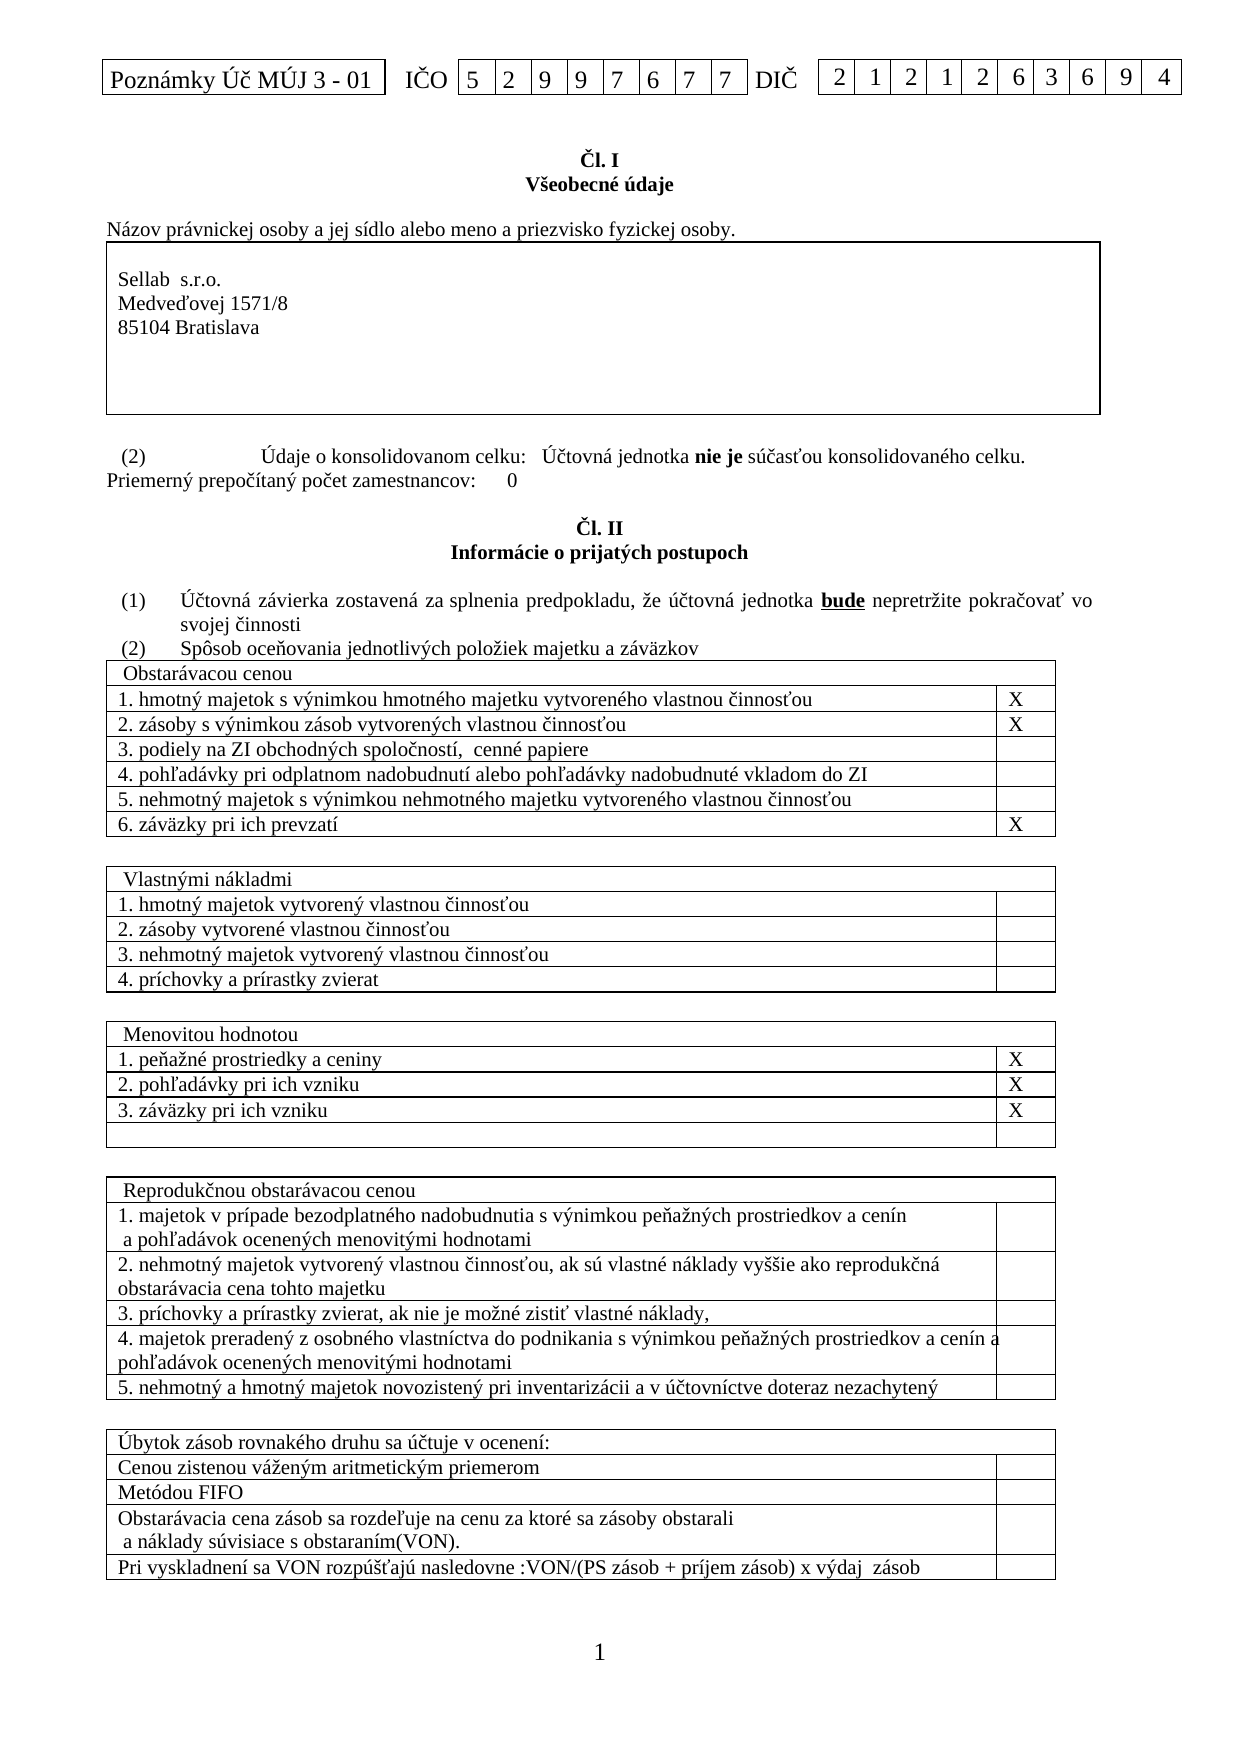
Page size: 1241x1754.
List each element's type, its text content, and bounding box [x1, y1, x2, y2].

table_cell [997, 1203, 1055, 1251]
table_cell [997, 1375, 1055, 1399]
table_cell 1. hmotný majetok s výnimkou hmotného majetku vytvoreného vlastnou činnosťou [107, 686, 996, 711]
table_header Vlastnými nákladmi [107, 867, 1055, 891]
table_cell [997, 737, 1055, 761]
list Údaje o konsolidovanom celku: Účtovná jednotka nie je súčasťou konsolidovaného celku. [121, 444, 1092, 468]
table_cell 3. podiely na ZI obchodných spoločností, cenné papiere [107, 737, 996, 761]
table_cell [997, 1123, 1055, 1147]
text Čl. II [106, 516, 1092, 540]
table_cell Metódou FIFO [107, 1480, 996, 1504]
table_cell [997, 1455, 1055, 1479]
table_cell X [997, 1073, 1055, 1096]
table_cell 4. majetok preradený z osobného vlastníctva do podnikania s výnimkou peňažných prostriedkov a cenín a pohľadávok ocenených menovitými hodnotami [107, 1326, 996, 1374]
table_cell 4. príchovky a prírastky zvierat [107, 967, 996, 991]
table_cell [107, 1123, 996, 1147]
table_header Menovitou hodnotou [107, 1022, 1055, 1046]
text Všeobecné údaje [106, 172, 1092, 196]
table_cell 5. nehmotný majetok s výnimkou nehmotného majetku vytvoreného vlastnou činnosťou [107, 787, 996, 811]
table_cell Pri vyskladnení sa VON rozpúšťajú nasledovne :VON/(PS zásob + príjem zásob) x výdaj zásob [107, 1555, 996, 1579]
list Priemerný prepočítaný počet zamestnancov: 0 [0, 468, 1092, 492]
table_header Úbytok zásob rovnakého druhu sa účtuje v ocenení: [107, 1430, 1055, 1454]
table_cell X [997, 686, 1055, 711]
text Informácie o prijatých postupoch [106, 540, 1092, 564]
table_header Obstarávacou cenou [107, 661, 1055, 685]
list Názov právnickej osoby a jej sídlo alebo meno a priezvisko fyzickej osoby. [0, 217, 1092, 241]
list Účtovná závierka zostavená za splnenia predpokladu, že účtovná jednotka bude nepretržite pokračovať vo svojej činnosti [121, 588, 1092, 636]
table_cell [997, 1505, 1055, 1553]
table_cell 3. záväzky pri ich vzniku [107, 1098, 996, 1122]
table_cell X [997, 1047, 1055, 1071]
table_cell [997, 1301, 1055, 1325]
table_cell [997, 892, 1055, 916]
table_cell [997, 762, 1055, 786]
table_cell [997, 1326, 1055, 1374]
table_cell 5. nehmotný a hmotný majetok novozistený pri inventarizácii a v účtovníctve doteraz nezachytený [107, 1375, 996, 1399]
table_cell 6. záväzky pri ich prevzatí [107, 812, 996, 836]
table_cell [997, 1555, 1055, 1579]
table_cell 2. zásoby vytvorené vlastnou činnosťou [107, 917, 996, 941]
table_cell 2. nehmotný majetok vytvorený vlastnou činnosťou, ak sú vlastné náklady vyššie ako reprodukčná obstarávacia cena tohto majetku [107, 1252, 996, 1300]
table_header Sellab s.r.o. Medveďovej 1571/8 85104 Bratislava [107, 243, 1099, 414]
table_cell 4. pohľadávky pri odplatnom nadobudnutí alebo pohľadávky nadobudnuté vkladom do ZI [107, 762, 996, 786]
table_cell 1. majetok v prípade bezodplatného nadobudnutia s výnimkou peňažných prostriedkov a cenín a pohľadávok ocenených menovitými hodnotami [107, 1203, 996, 1251]
table_cell 1. peňažné prostriedky a ceniny [107, 1047, 996, 1071]
table_cell [997, 967, 1055, 991]
table_cell Cenou zistenou váženým aritmetickým priemerom [107, 1455, 996, 1479]
table_cell 3. nehmotný majetok vytvorený vlastnou činnosťou [107, 942, 996, 966]
table_cell 2. zásoby s výnimkou zásob vytvorených vlastnou činnosťou [107, 712, 996, 736]
list Spôsob oceňovania jednotlivých položiek majetku a záväzkov [121, 636, 1092, 660]
table_cell 3. príchovky a prírastky zvierat, ak nie je možné zistiť vlastné náklady, [107, 1301, 996, 1325]
table_cell [997, 1480, 1055, 1504]
table_cell X [997, 812, 1055, 836]
table_cell 1. hmotný majetok vytvorený vlastnou činnosťou [107, 892, 996, 916]
table_cell [997, 787, 1055, 811]
table_cell 2. pohľadávky pri ich vzniku [107, 1073, 996, 1096]
table_cell X [997, 712, 1055, 736]
table_cell [997, 1252, 1055, 1300]
text Čl. I [106, 148, 1092, 172]
table_cell [997, 942, 1055, 966]
table_cell Obstarávacia cena zásob sa rozdeľuje na cenu za ktoré sa zásoby obstarali a náklady súvisiace s obstaraním(VON). [107, 1505, 996, 1553]
table_header Reprodukčnou obstarávacou cenou [107, 1178, 1055, 1202]
table_cell [997, 917, 1055, 941]
table_cell X [997, 1098, 1055, 1122]
